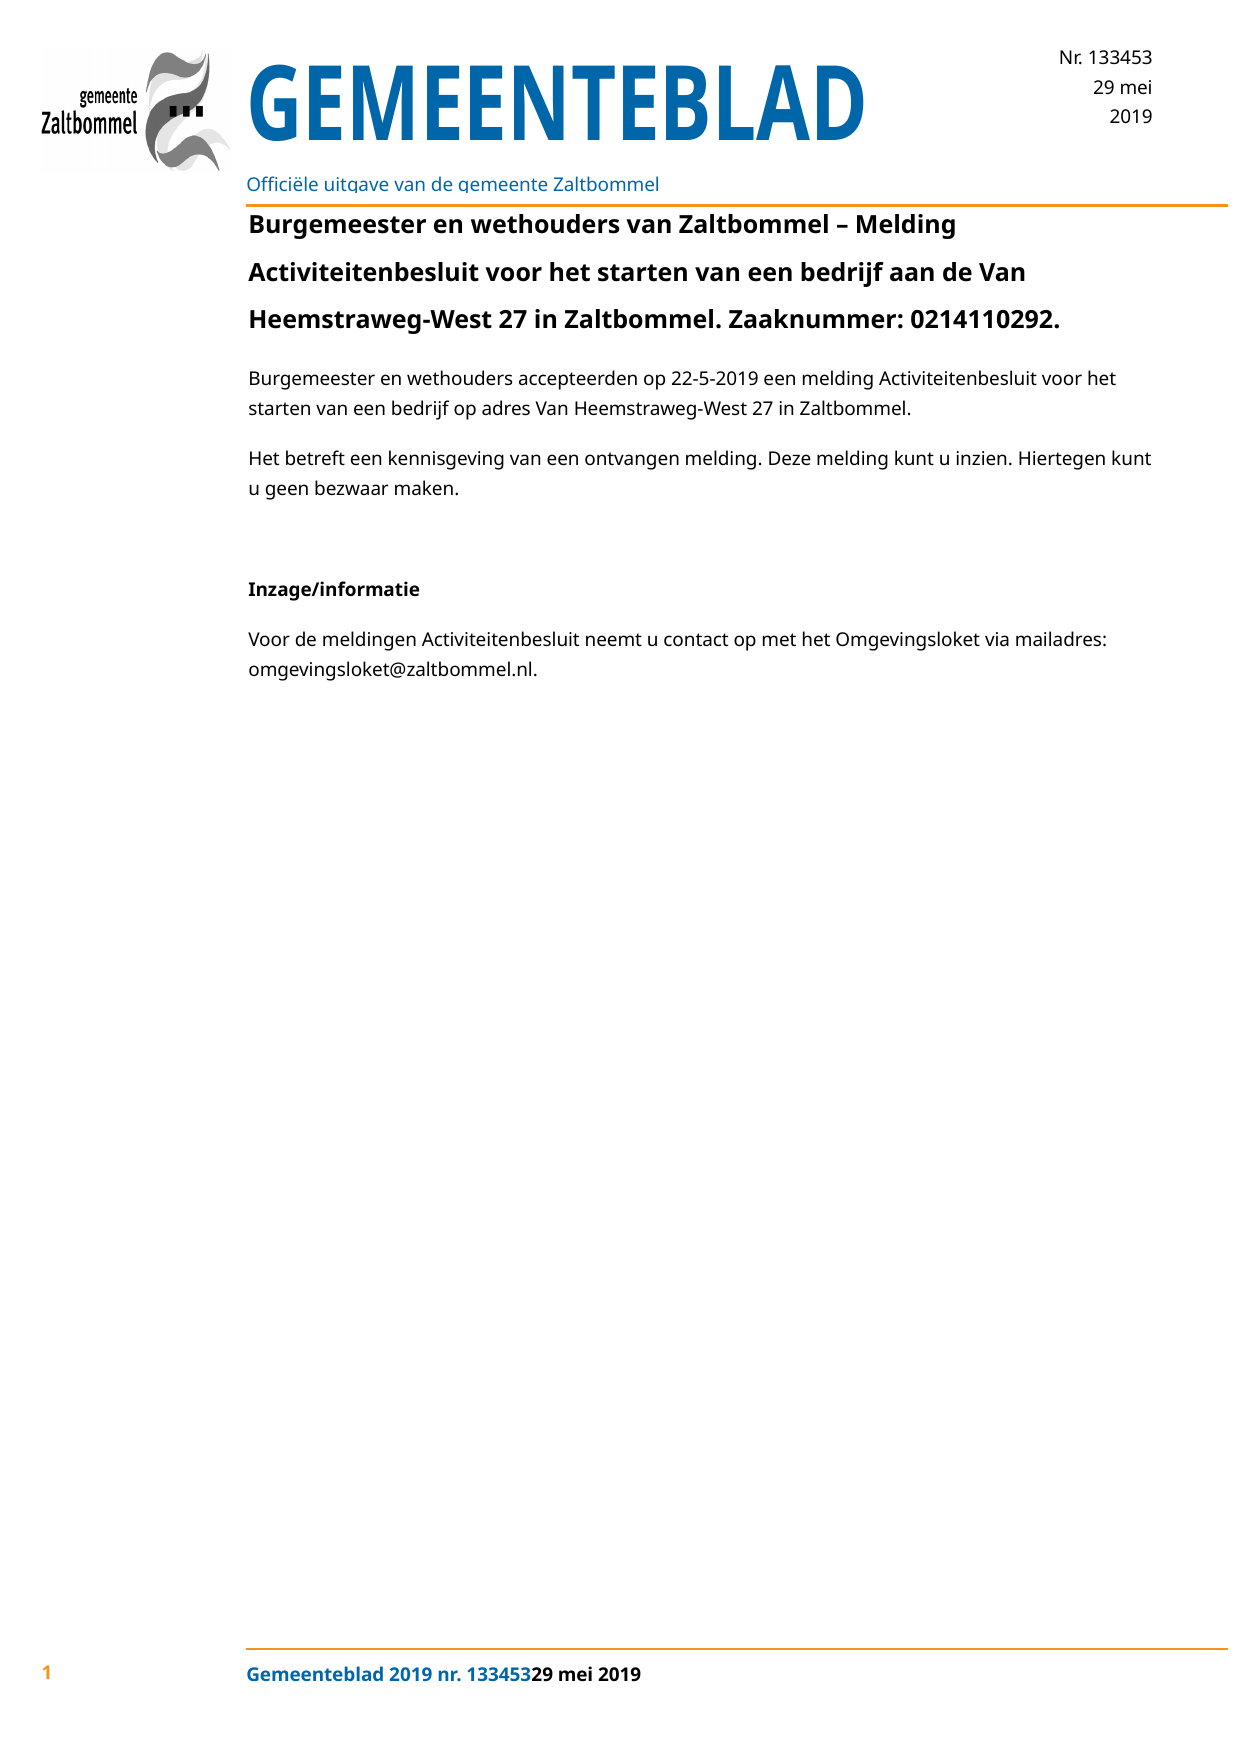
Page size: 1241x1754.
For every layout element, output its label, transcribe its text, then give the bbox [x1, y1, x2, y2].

text Voor de meldingen Activiteitenbesluit neemt u contact op met het Omgevingsloket via mailadres: omgevingsloket@zaltbommel.nl. [248, 626, 1152, 682]
text Inzage/informatie [248, 576, 1152, 602]
text Het betreft een kennisgeving van een ontvangen melding. Deze melding kunt u inzien. Hiertegen kunt u geen bezwaar maken. [248, 446, 1152, 501]
text Burgemeester en wethouders accepteerden op 22-5-2019 een melding Activiteitenbesluit voor het starten van een bedrijf op adres Van Heemstraweg-West 27 in Zaltbommel. [248, 366, 1152, 421]
picture [41, 47, 231, 172]
text Burgemeester en wethouders van Zaltbommel – Melding Activiteitenbesluit voor het starten van een bedrijf aan de Van Heemstraweg-West 27 in Zaltbommel. Zaaknummer: 0214110292. [248, 207, 1152, 336]
